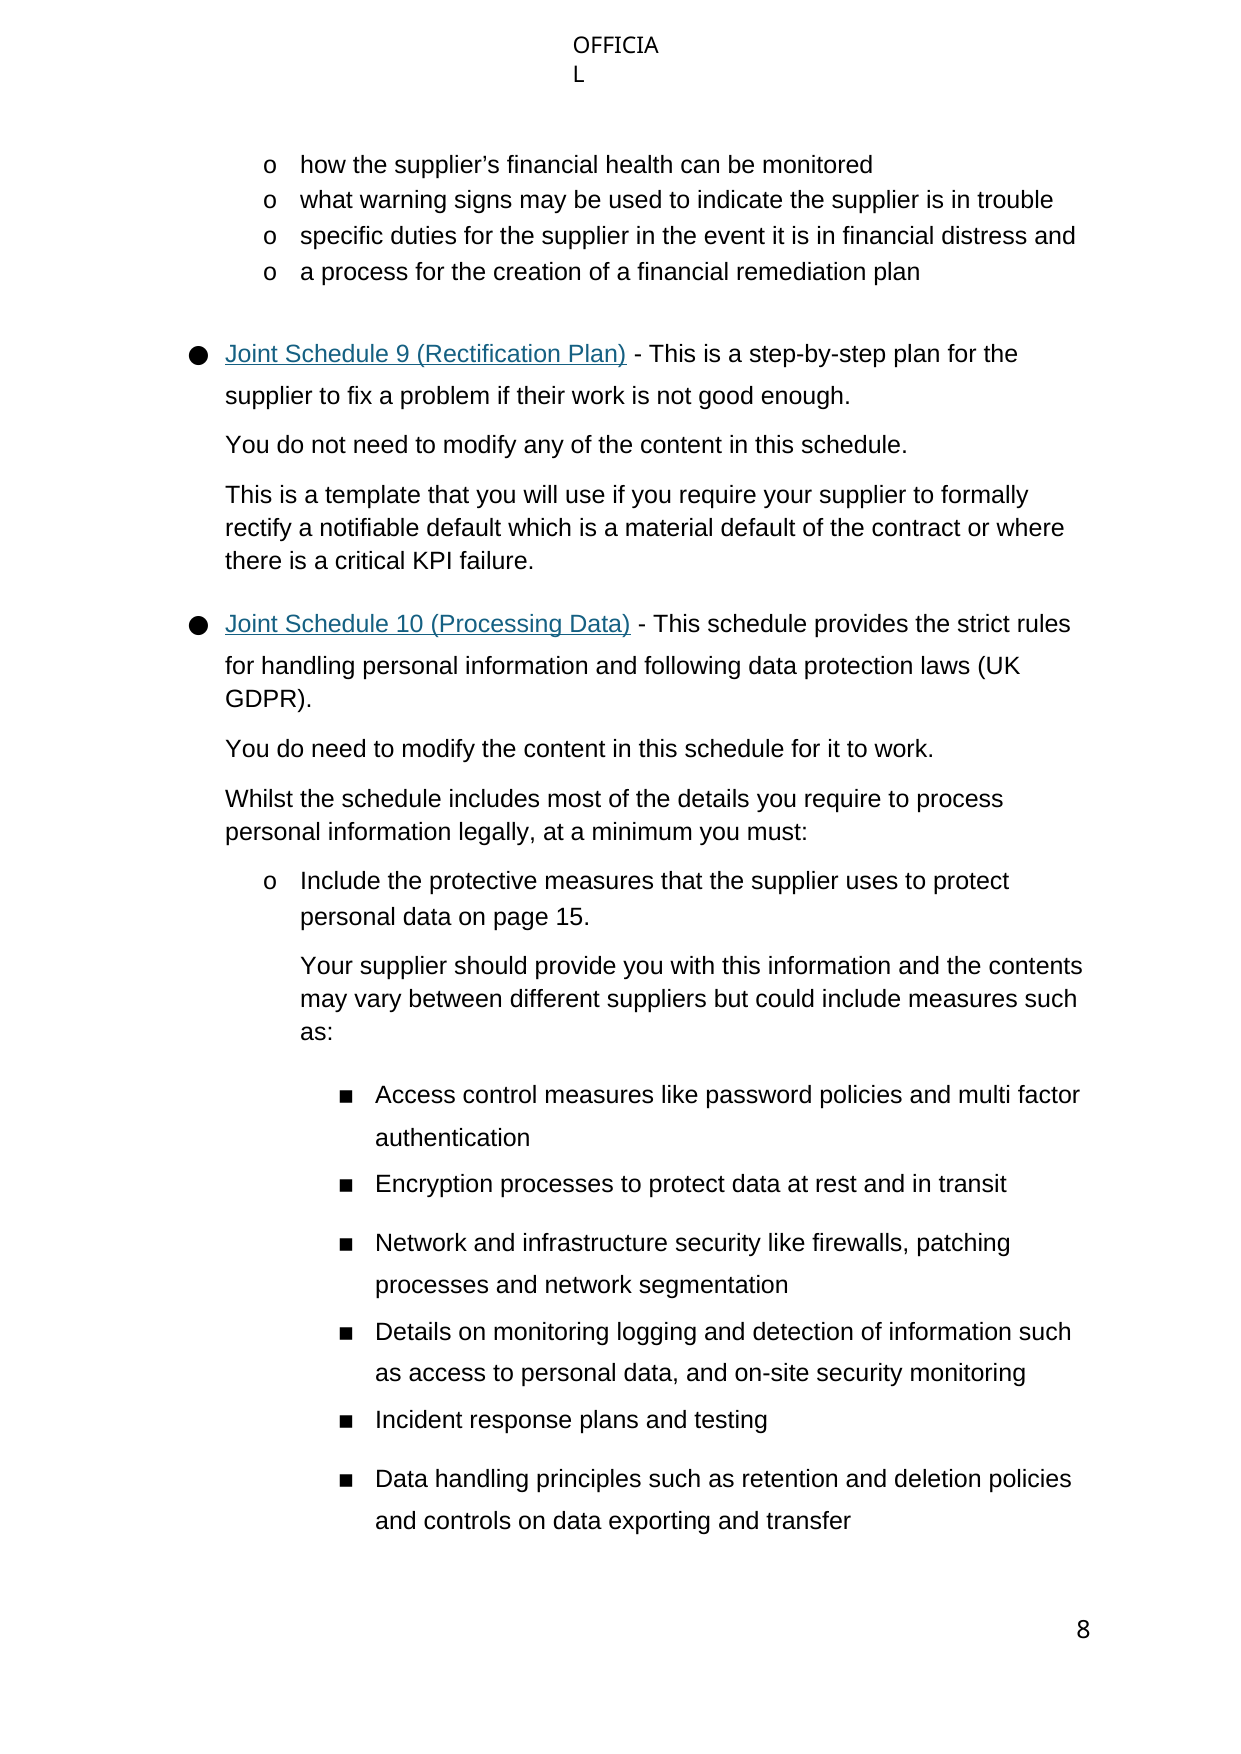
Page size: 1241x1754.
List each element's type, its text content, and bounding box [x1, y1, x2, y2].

text You do not need to modify any of the content in this schedule. [225, 430, 1090, 459]
text Whilst the schedule includes most of the details you require to process personal information legally, at a minimum you must: [225, 784, 1090, 845]
list how the supplier’s financial health can be monitored [262, 150, 1090, 181]
list Incident response plans and testing [337, 1391, 1090, 1443]
list Network and infrastructure security like firewalls, patching processes and network segmentation [337, 1214, 1090, 1299]
list Joint Schedule 9 (Rectification Plan) - This is a step-by-step plan for the supplier to fix a problem if their work is not good enough. [187, 325, 1090, 409]
list a process for the creation of a financial remediation plan [262, 257, 1090, 287]
text You do need to modify the content in this schedule for it to work. [225, 734, 1090, 763]
list Include the protective measures that the supplier uses to protect personal data on page 15. [262, 866, 1090, 930]
list Encryption processes to protect data at rest and in transit [337, 1156, 1090, 1207]
list Access control measures like password policies and multi factor authentication [337, 1067, 1090, 1151]
list what warning signs may be used to indicate the supplier is in trouble [262, 186, 1090, 216]
list Data handling principles such as retention and deletion policies and controls on data exporting and transfer [337, 1450, 1090, 1534]
list Details on monitoring logging and detection of information such as access to personal data, and on-site security monitoring [337, 1303, 1090, 1387]
text Your supplier should provide you with this information and the contents may vary between different suppliers but could include measures such as: [300, 951, 1090, 1046]
text This is a template that you will use if you require your supplier to formally rectify a notifiable default which is a material default of the contract or where there is a critical KPI failure. [225, 480, 1090, 575]
list Joint Schedule 10 (Processing Data) - This schedule provides the strict rules for handling personal information and following data protection laws (UK GDPR). [187, 596, 1090, 713]
list specific duties for the supplier in the event it is in financial distress and [262, 221, 1090, 252]
